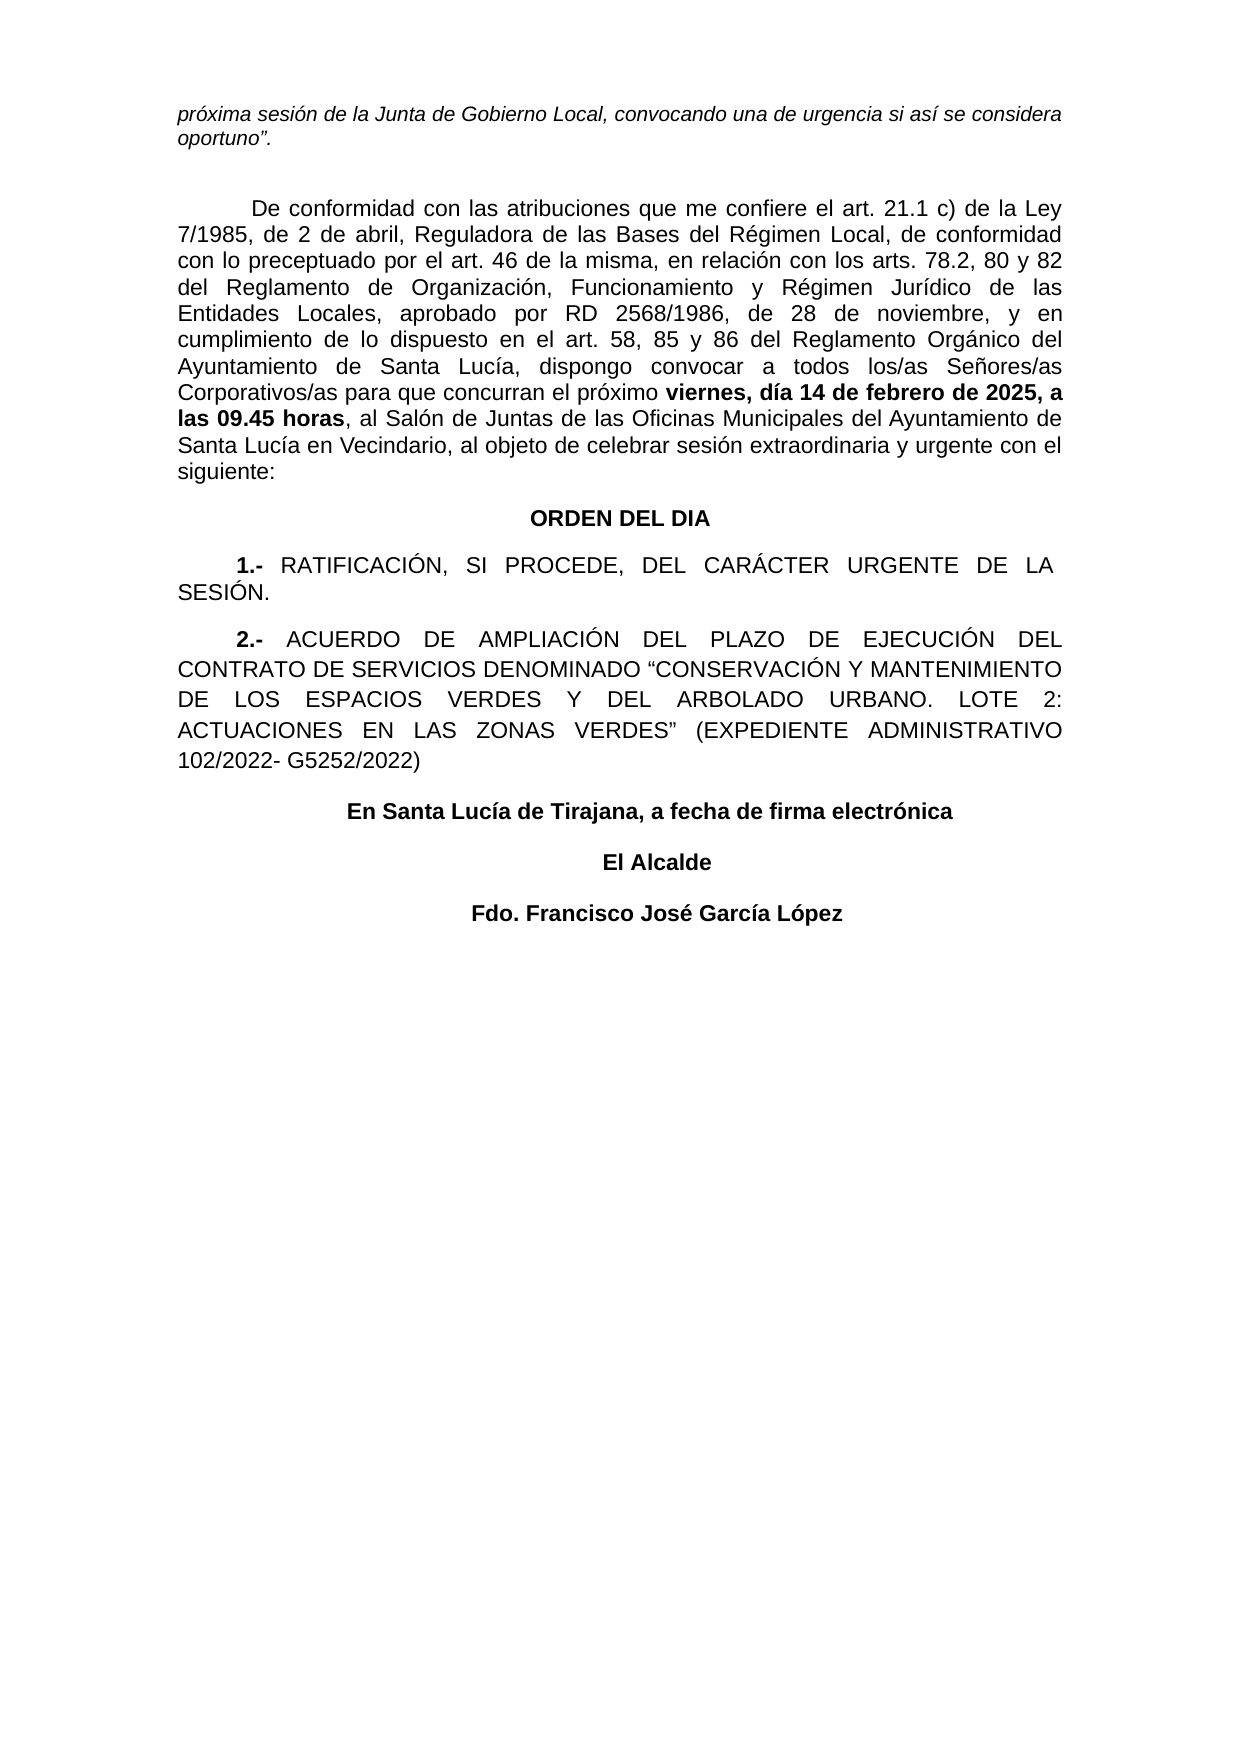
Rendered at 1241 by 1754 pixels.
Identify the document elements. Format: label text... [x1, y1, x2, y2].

text El Alcalde [177, 849, 1063, 875]
text ORDEN DEL DIA [177, 505, 1063, 532]
text En Santa Lucía de Tirajana, a fecha de firma electrónica [177, 798, 1063, 824]
text próxima sesión de la Junta de Gobierno Local, convocando una de urgencia si así se considera oportuno”. [177, 102, 1063, 150]
text Fdo. Francisco José García López [177, 900, 1063, 926]
text De conformidad con las atribuciones que me confiere el art. 21.1 c) de la Ley 7/1985, de 2 de abril, Reguladora de las Bases del Régimen Local, de conformidad con lo preceptuado por el art. 46 de la misma, en relación con los arts. 78.2, 80 y 82 del Reglamento de Organización, Funcionamiento y Régimen Jurídico de las Entidades Locales, aprobado por RD 2568/1986, de 28 de noviembre, y en cumplimiento de lo dispuesto en el art. 58, 85 y 86 del Reglamento Orgánico del Ayuntamiento de Santa Lucía, dispongo convocar a todos los/as Señores/as Corporativos/as para que concurran el próximo viernes, día 14 de febrero de 2025, a las 09.45 horas, al Salón de Juntas de las Oficinas Municipales del Ayuntamiento de Santa Lucía en Vecindario, al objeto de celebrar sesión extraordinaria y urgente con el siguiente: [177, 194, 1063, 484]
text 1.- RATIFICACIÓN, SI PROCEDE, DEL CARÁCTER URGENTE DE LA SESIÓN. [177, 552, 1054, 605]
text 2.- ACUERDO DE AMPLIACIÓN DEL PLAZO DE EJECUCIÓN DEL CONTRATO DE SERVICIOS DENOMINADO “CONSERVACIÓN Y MANTENIMIENTO DE LOS ESPACIOS VERDES Y DEL ARBOLADO URBANO. LOTE 2: ACTUACIONES EN LAS ZONAS VERDES” (EXPEDIENTE ADMINISTRATIVO 102/2022- G5252/2022) [177, 626, 1063, 773]
